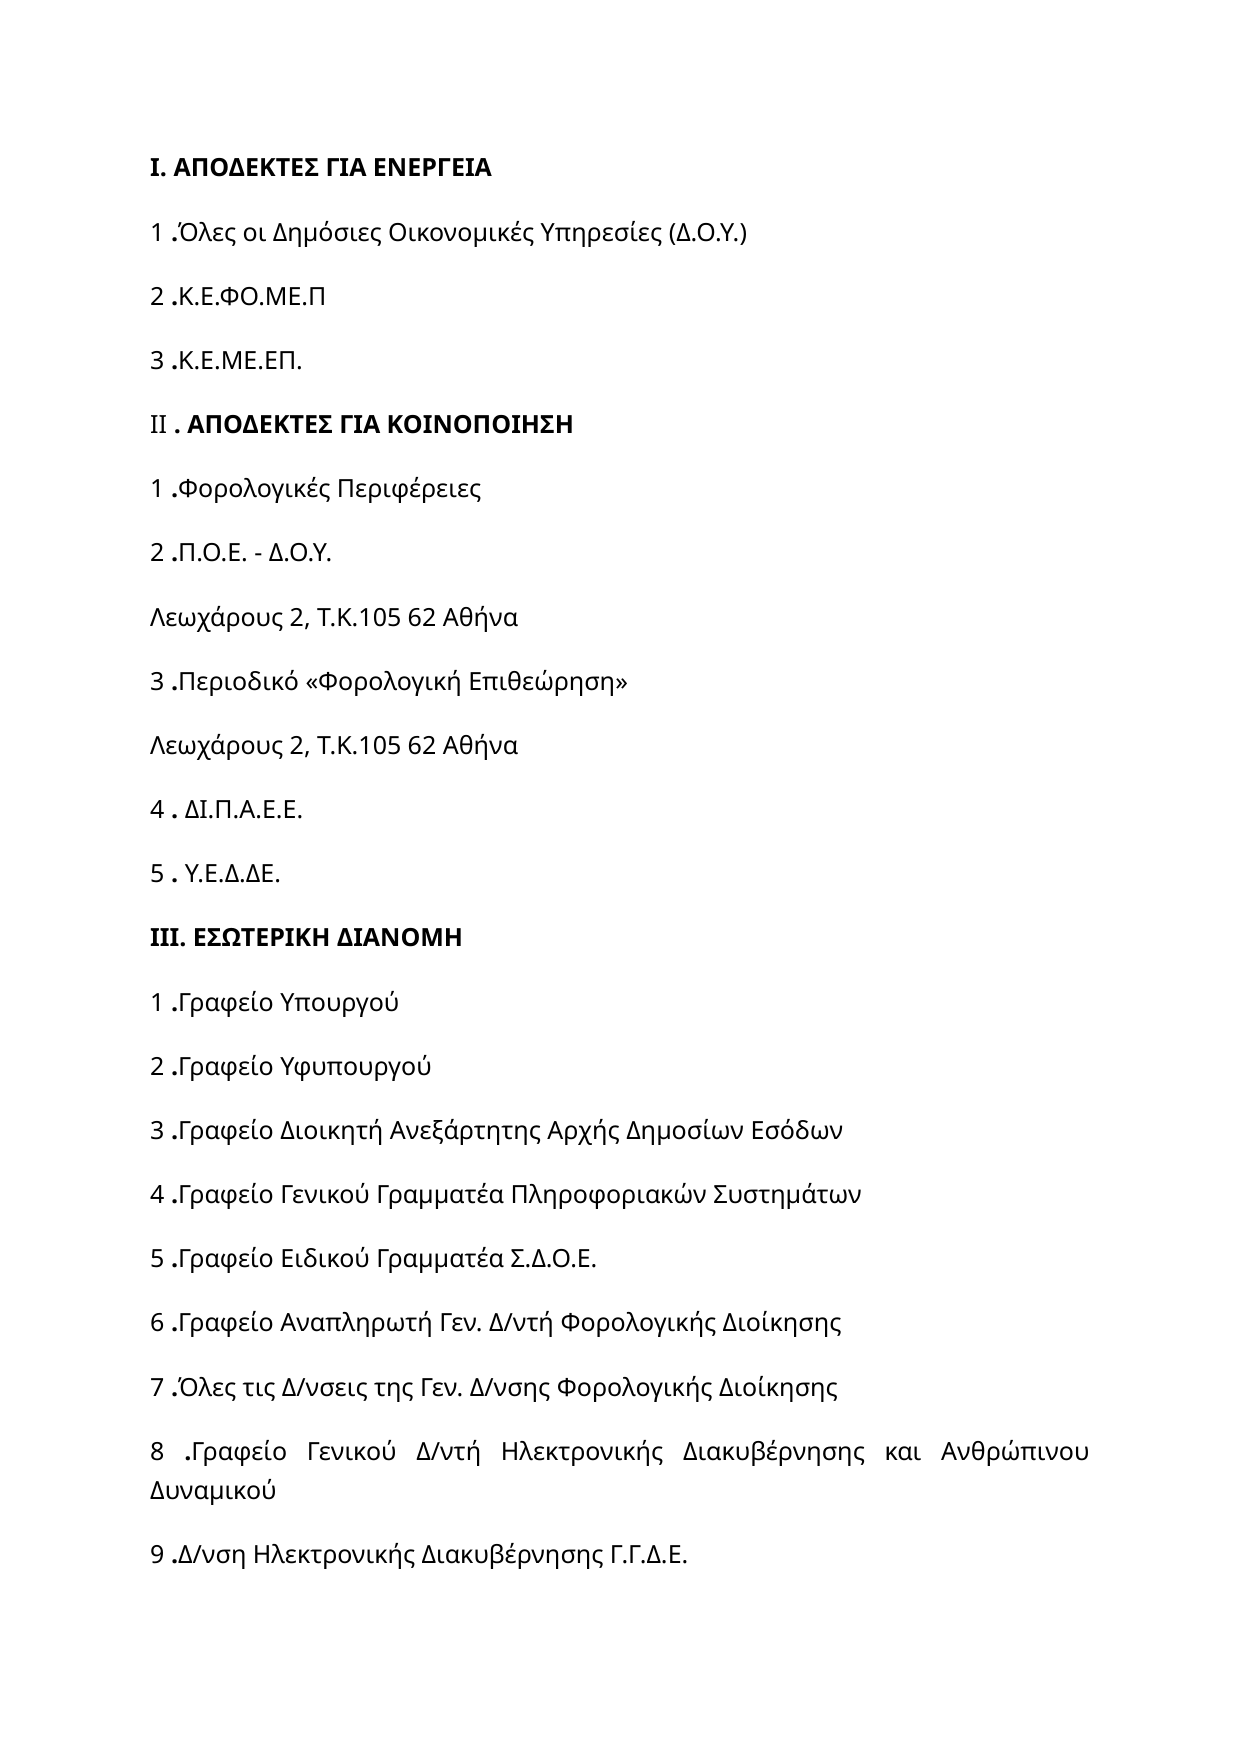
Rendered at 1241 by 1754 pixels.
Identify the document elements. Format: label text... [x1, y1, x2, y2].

text Λεωχάρους 2, Τ.Κ.105 62 Αθήνα [150, 599, 1090, 633]
text 5 .Γραφείο Ειδικού Γραμματέα Σ.Δ.Ο.Ε. [150, 1241, 1090, 1275]
text 3 .Περιοδικό «Φορολογική Επιθεώρηση» [150, 663, 1090, 697]
text 4 .Γραφείο Γενικού Γραμματέα Πληροφοριακών Συστημάτων [150, 1177, 1090, 1211]
text 3 .Κ.Ε.ΜΕ.ΕΠ. [150, 342, 1090, 377]
text 1 .Όλες οι Δημόσιες Οικονομικές Υπηρεσίες (Δ.Ο.Υ.) [150, 214, 1090, 248]
text 8 .Γραφείο Γενικού Δ/ντή Ηλεκτρονικής Διακυβέρνησης και Ανθρώπινου Δυναμικού [150, 1433, 1090, 1507]
text 2 .Π.Ο.Ε. - Δ.Ο.Υ. [150, 535, 1090, 569]
text 1 .Γραφείο Υπουργού [150, 984, 1090, 1018]
text 2 .Γραφείο Υφυπουργού [150, 1048, 1090, 1082]
text Λεωχάρους 2, Τ.Κ.105 62 Αθήνα [150, 727, 1090, 762]
text 4 . ΔΙ.Π.Α.Ε.Ε. [150, 792, 1090, 826]
text Ι. ΑΠΟΔΕΚΤΕΣ ΓΙΑ ΕΝΕΡΓΕΙΑ [150, 150, 1090, 184]
text 7 .Όλες τις Δ/νσεις της Γεν. Δ/νσης Φορολογικής Διοίκησης [150, 1369, 1090, 1403]
text 3 .Γραφείο Διοικητή Ανεξάρτητης Αρχής Δημοσίων Εσόδων [150, 1112, 1090, 1147]
text 9 .Δ/νση Ηλεκτρονικής Διακυβέρνησης Γ.Γ.Δ.Ε. [150, 1537, 1090, 1571]
text ΙΙΙ. ΕΣΩΤΕΡΙΚΗ ΔΙΑΝΟΜΗ [150, 920, 1090, 954]
text 5 . Υ.Ε.Δ.ΔΕ. [150, 856, 1090, 890]
text 6 .Γραφείο Αναπληρωτή Γεν. Δ/ντή Φορολογικής Διοίκησης [150, 1305, 1090, 1339]
text II . ΑΠΟΔΕΚΤΕΣ ΓΙΑ ΚΟΙΝΟΠΟΙΗΣΗ [150, 407, 1090, 441]
text 1 .Φορολογικές Περιφέρειες [150, 471, 1090, 505]
text 2 .Κ.Ε.ΦΟ.ΜΕ.Π [150, 278, 1090, 312]
